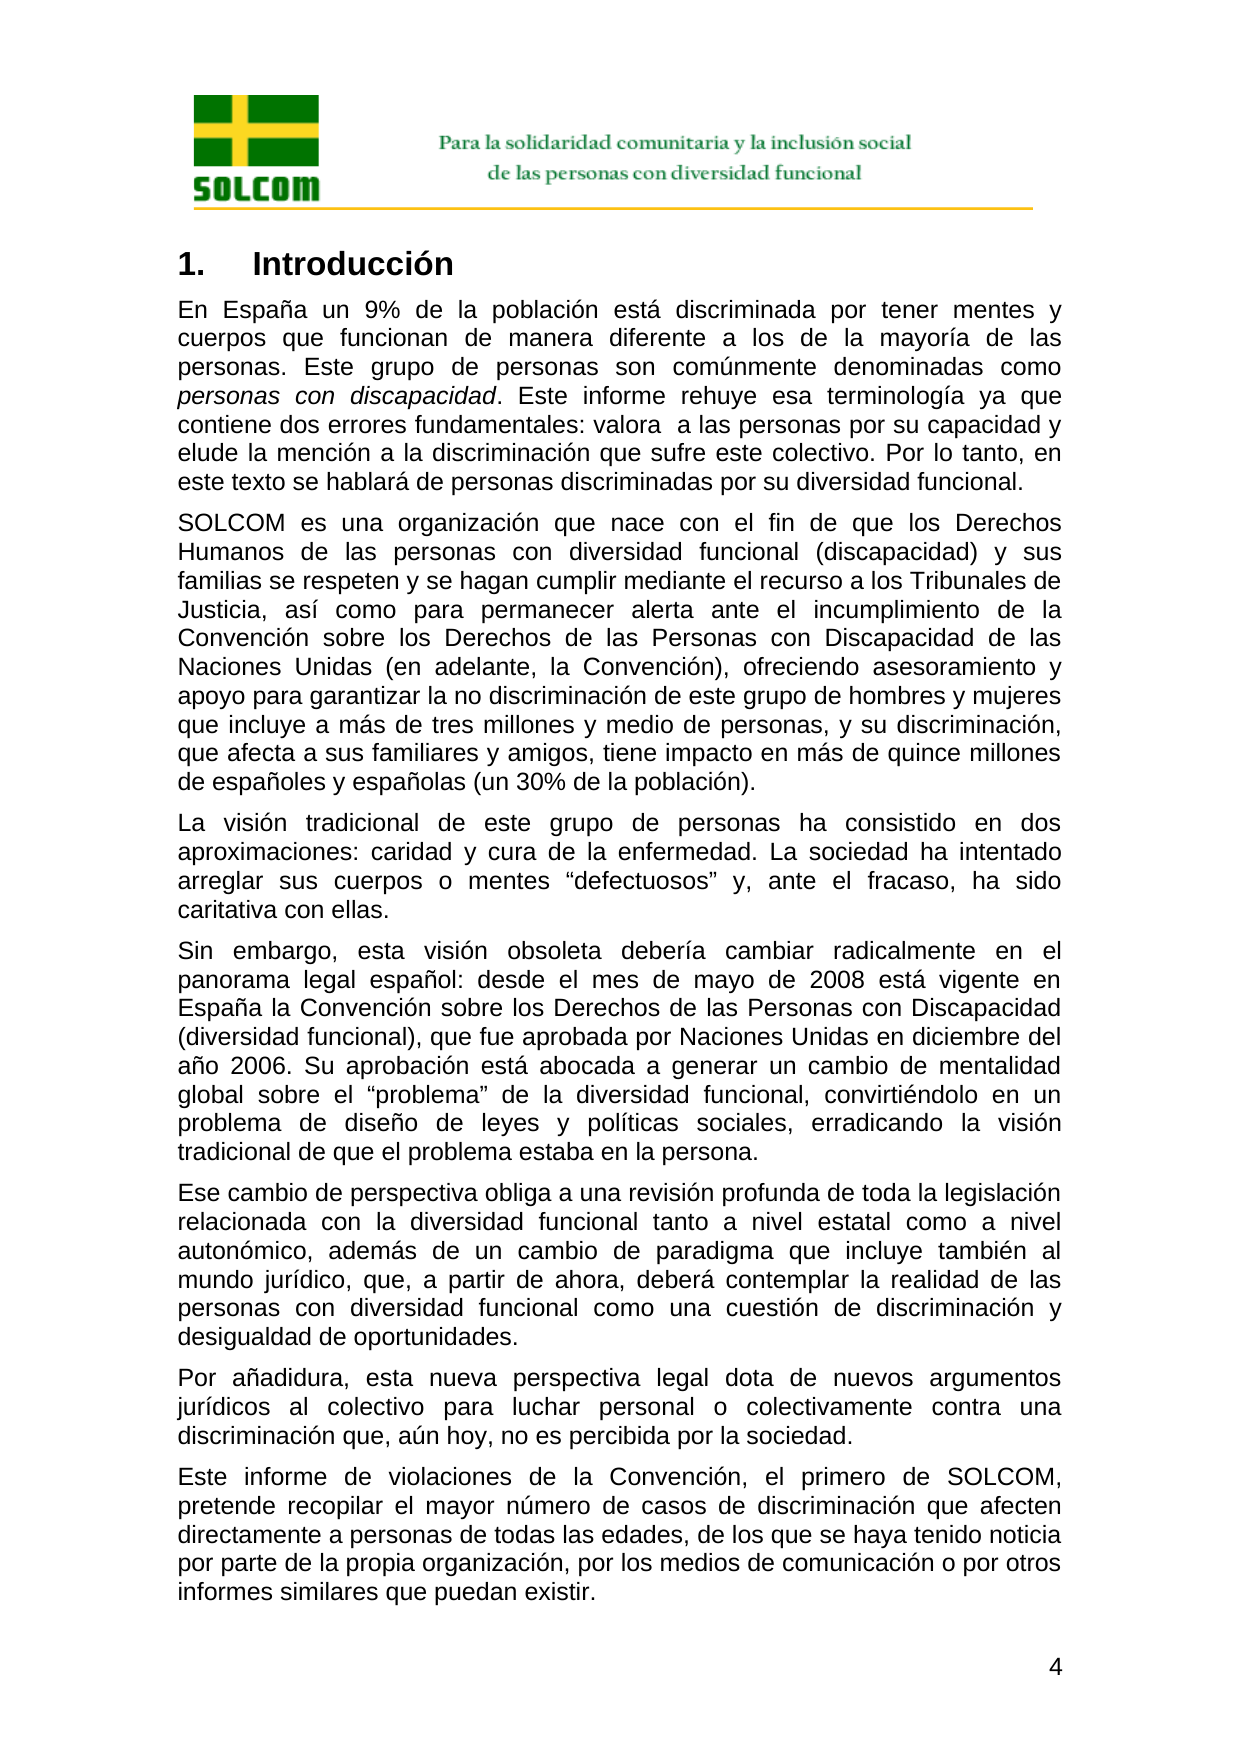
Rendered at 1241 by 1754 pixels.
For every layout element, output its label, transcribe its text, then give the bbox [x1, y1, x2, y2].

subtitle Introducción [177, 244, 1063, 282]
text Este informe de violaciones de la Convención, el primero de SOLCOM, pretende recopilar el mayor número de casos de discriminación que afecten directamente a personas de todas las edades, de los que se haya tenido noticia por parte de la propia organización, por los medios de comunicación o por otros informes similares que puedan existir. [177, 1462, 1063, 1606]
picture [193, 95, 1033, 210]
text Por añadidura, esta nueva perspectiva legal dota de nuevos argumentos jurídicos al colectivo para luchar personal o colectivamente contra una discriminación que, aún hoy, no es percibida por la sociedad. [177, 1363, 1063, 1449]
text Sin embargo, esta visión obsoleta debería cambiar radicalmente en el panorama legal español: desde el mes de mayo de 2008 está vigente en España la Convención sobre los Derechos de las Personas con Discapacidad (diversidad funcional), que fue aprobada por Naciones Unidas en diciembre del año 2006. Su aprobación está abocada a generar un cambio de mentalidad global sobre el “problema” de la diversidad funcional, convirtiéndolo en un problema de diseño de leyes y políticas sociales, erradicando la visión tradicional de que el problema estaba en la persona. [177, 936, 1063, 1166]
text SOLCOM es una organización que nace con el fin de que los Derechos Humanos de las personas con diversidad funcional (discapacidad) y sus familias se respeten y se hagan cumplir mediante el recurso a los Tribunales de Justicia, así como para permanecer alerta ante el incumplimiento de la Convención sobre los Derechos de las Personas con Discapacidad de las Naciones Unidas (en adelante, la Convención), ofreciendo asesoramiento y apoyo para garantizar la no discriminación de este grupo de hombres y mujeres que incluye a más de tres millones y medio de personas, y su discriminación, que afecta a sus familiares y amigos, tiene impacto en más de quince millones de españoles y españolas (un 30% de la población). [177, 508, 1063, 796]
text En España un 9% de la población está discriminada por tener mentes y cuerpos que funcionan de manera diferente a los de la mayoría de las personas. Este grupo de personas son comúnmente denominadas como personas con discapacidad. Este informe rehuye esa terminología ya que contiene dos errores fundamentales: valora a las personas por su capacidad y elude la mención a la discriminación que sufre este colectivo. Por lo tanto, en este texto se hablará de personas discriminadas por su diversidad funcional. [177, 294, 1063, 496]
text La visión tradicional de este grupo de personas ha consistido en dos aproximaciones: caridad y cura de la enfermedad. La sociedad ha intentado arreglar sus cuerpos o mentes “defectuosos” y, ante el fracaso, ha sido caritativa con ellas. [177, 808, 1063, 923]
text Ese cambio de perspectiva obliga a una revisión profunda de toda la legislación relacionada con la diversidad funcional tanto a nivel estatal como a nivel autonómico, además de un cambio de paradigma que incluye también al mundo jurídico, que, a partir de ahora, deberá contemplar la realidad de las personas con diversidad funcional como una cuestión de discriminación y desigualdad de oportunidades. [177, 1178, 1063, 1351]
